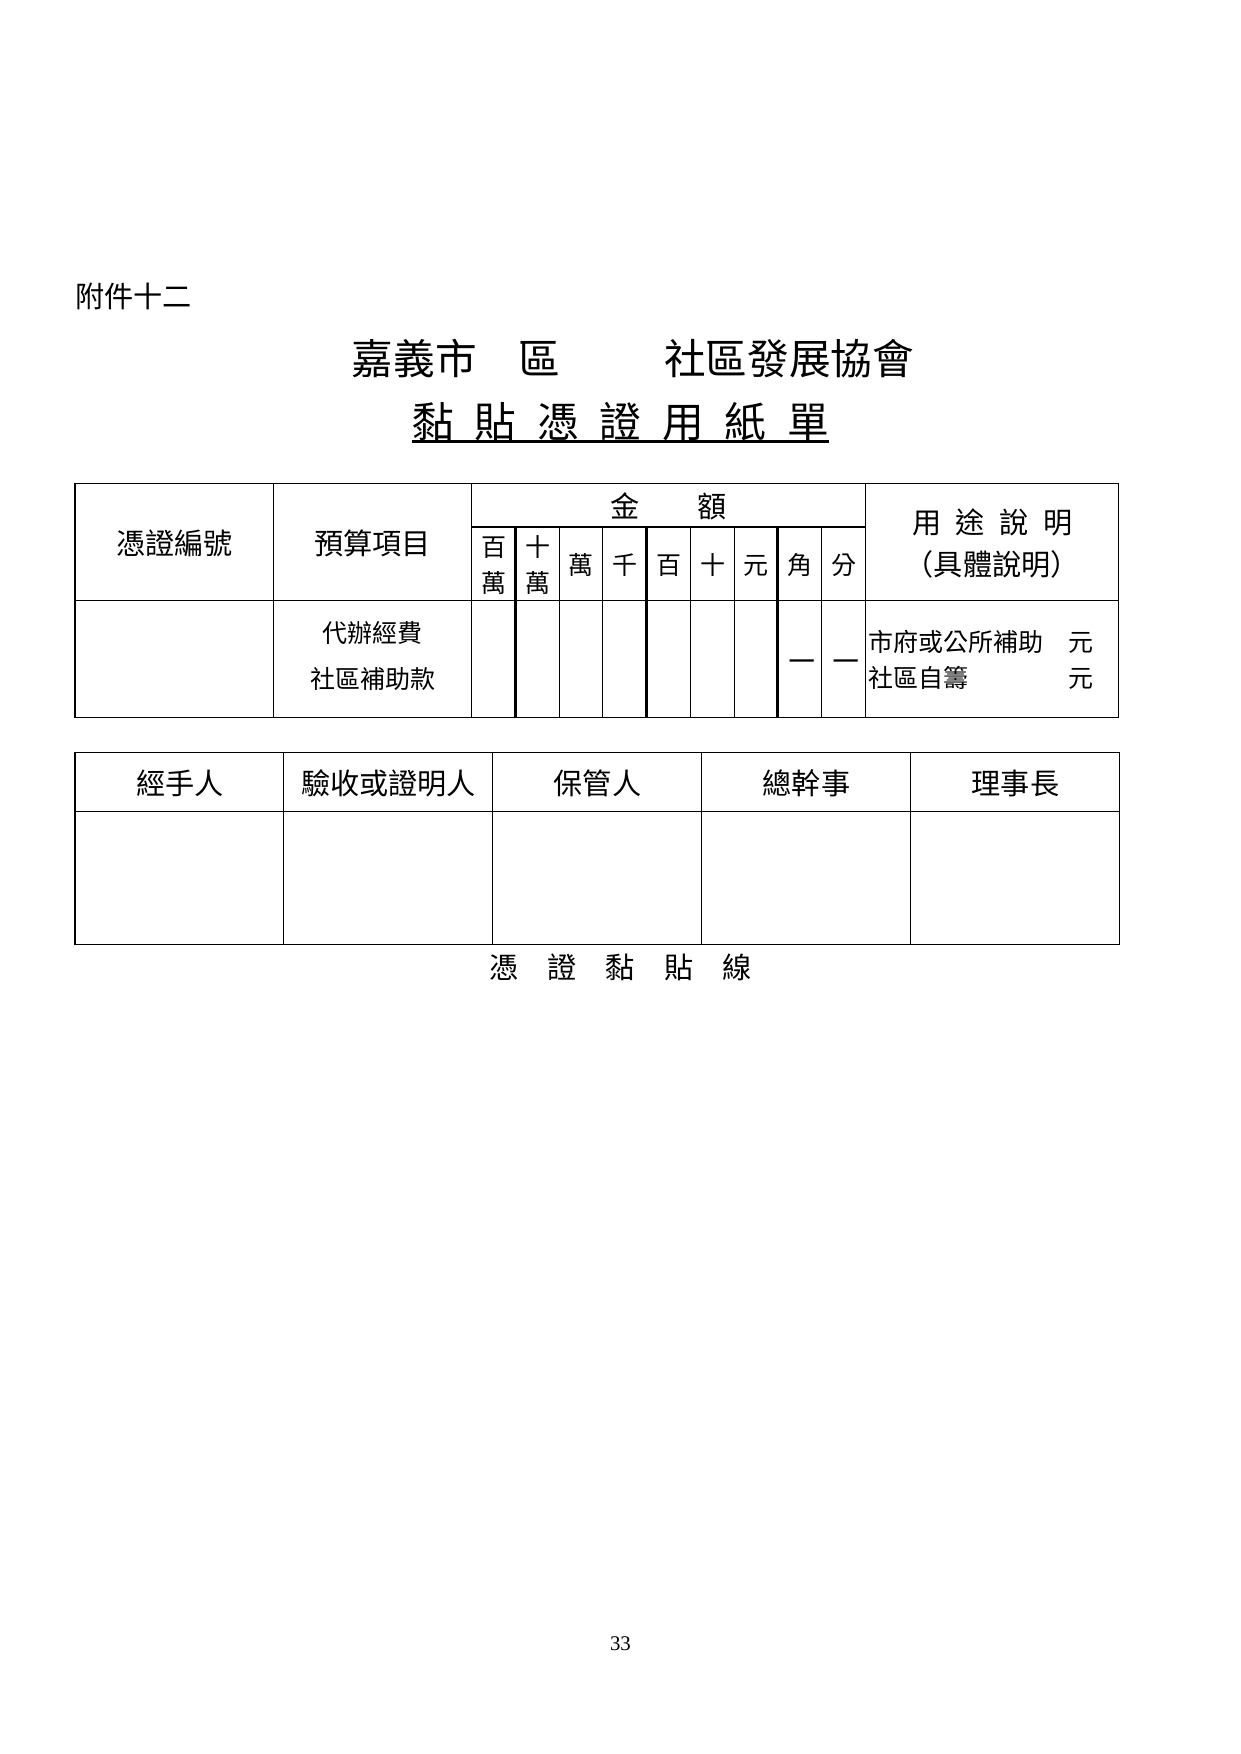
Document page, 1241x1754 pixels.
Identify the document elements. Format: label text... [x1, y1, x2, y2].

table_cell [76, 812, 283, 944]
text 憑 證 黏 貼 線 [75, 945, 1165, 987]
table_cell [517, 601, 559, 717]
table_header 金 額 [472, 484, 865, 526]
table_cell [911, 812, 1119, 944]
text 黏 貼 憑 證 用 紙 單 [75, 389, 1165, 449]
text 嘉義市 區 社區發展協會 [75, 316, 1165, 389]
table_cell 角 [779, 528, 821, 600]
table_header 總幹事 [702, 753, 910, 811]
table_cell 千 [603, 528, 645, 600]
table_header 預算項目 [274, 484, 471, 600]
table_cell － [779, 601, 821, 717]
table_header 憑證編號 [76, 484, 273, 600]
table_cell 代辦經費 社區補助款 [274, 601, 471, 717]
table_cell 百 [648, 528, 690, 600]
table_cell [735, 601, 776, 717]
table_cell [648, 601, 690, 717]
table_cell [702, 812, 910, 944]
table_cell [284, 812, 492, 944]
table_cell 市府或公所補助 元 社區自籌 元 [866, 601, 1118, 717]
table_cell － [822, 601, 865, 717]
table_cell 百萬 [472, 528, 514, 600]
table_cell 十 [691, 528, 734, 600]
table_header 理事長 [911, 753, 1119, 811]
table_cell 十萬 [517, 528, 559, 600]
table_cell [472, 601, 514, 717]
table_header 驗收或證明人 [284, 753, 492, 811]
table_cell [493, 812, 701, 944]
table_cell [603, 601, 645, 717]
table_header 保管人 [493, 753, 701, 811]
table_cell [560, 601, 602, 717]
table_header 用 途 說 明 （具體說明） [866, 484, 1118, 600]
table_cell [76, 601, 273, 717]
table_header 經手人 [76, 753, 283, 811]
text 附件十二 [75, 273, 1165, 316]
table_cell 萬 [560, 528, 602, 600]
table_cell 元 [735, 528, 776, 600]
table_cell [691, 601, 734, 717]
table_cell 分 [822, 528, 865, 600]
